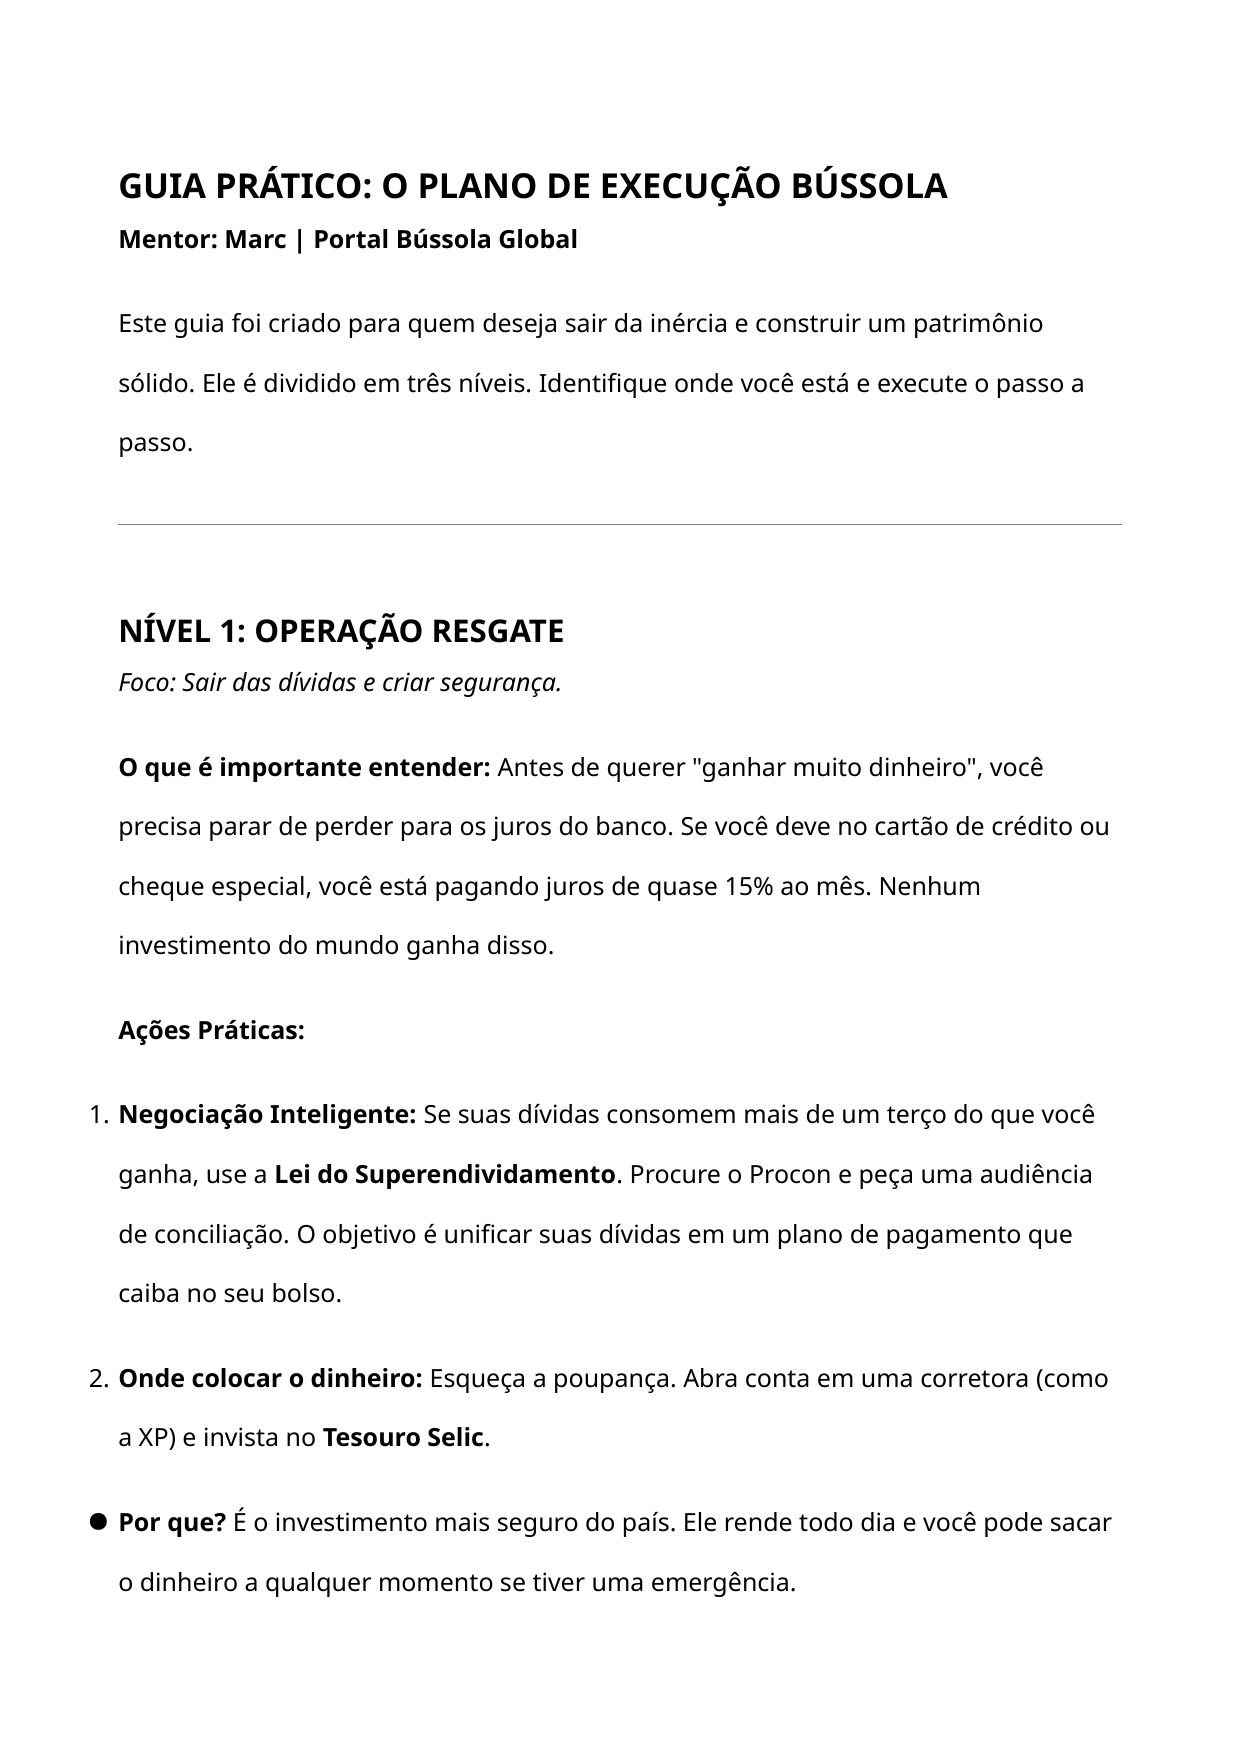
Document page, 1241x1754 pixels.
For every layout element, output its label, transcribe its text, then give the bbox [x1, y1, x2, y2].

subtitle GUIA PRÁTICO: O PLANO DE EXECUÇÃO BÚSSOLA [118, 162, 1122, 209]
text Foco: Sair das dívidas e criar segurança. [118, 664, 1122, 699]
text Mentor: Marc | Portal Bússola Global [118, 221, 1122, 255]
list Onde colocar o dinheiro: Esqueça a poupança. Abra conta em uma corretora (como a XP) e invista no Tesouro Selic. [118, 1360, 1122, 1454]
text Este guia foi criado para quem deseja sair da inércia e construir um patrimônio sólido. Ele é dividido em três níveis. Identifique onde você está e execute o passo a passo. [118, 306, 1122, 459]
list Negociação Inteligente: Se suas dívidas consomem mais de um terço do que você ganha, use a Lei do Superendividamento. Procure o Procon e peça uma audiência de conciliação. O objetivo é unificar suas dívidas em um plano de pagamento que caiba no seu bolso. [118, 1097, 1122, 1310]
text Ações Práticas: [118, 1012, 1122, 1047]
subtitle NÍVEL 1: OPERAÇÃO RESGATE [118, 608, 1122, 652]
list Por que? É o investimento mais seguro do país. Ele rende todo dia e você pode sacar o dinheiro a qualquer momento se tiver uma emergência. [118, 1504, 1122, 1598]
text O que é importante entender: Antes de querer "ganhar muito dinheiro", você precisa parar de perder para os juros do banco. Se você deve no cartão de crédito ou cheque especial, você está pagando juros de quase 15% ao mês. Nenhum investimento do mundo ganha disso. [118, 749, 1122, 962]
